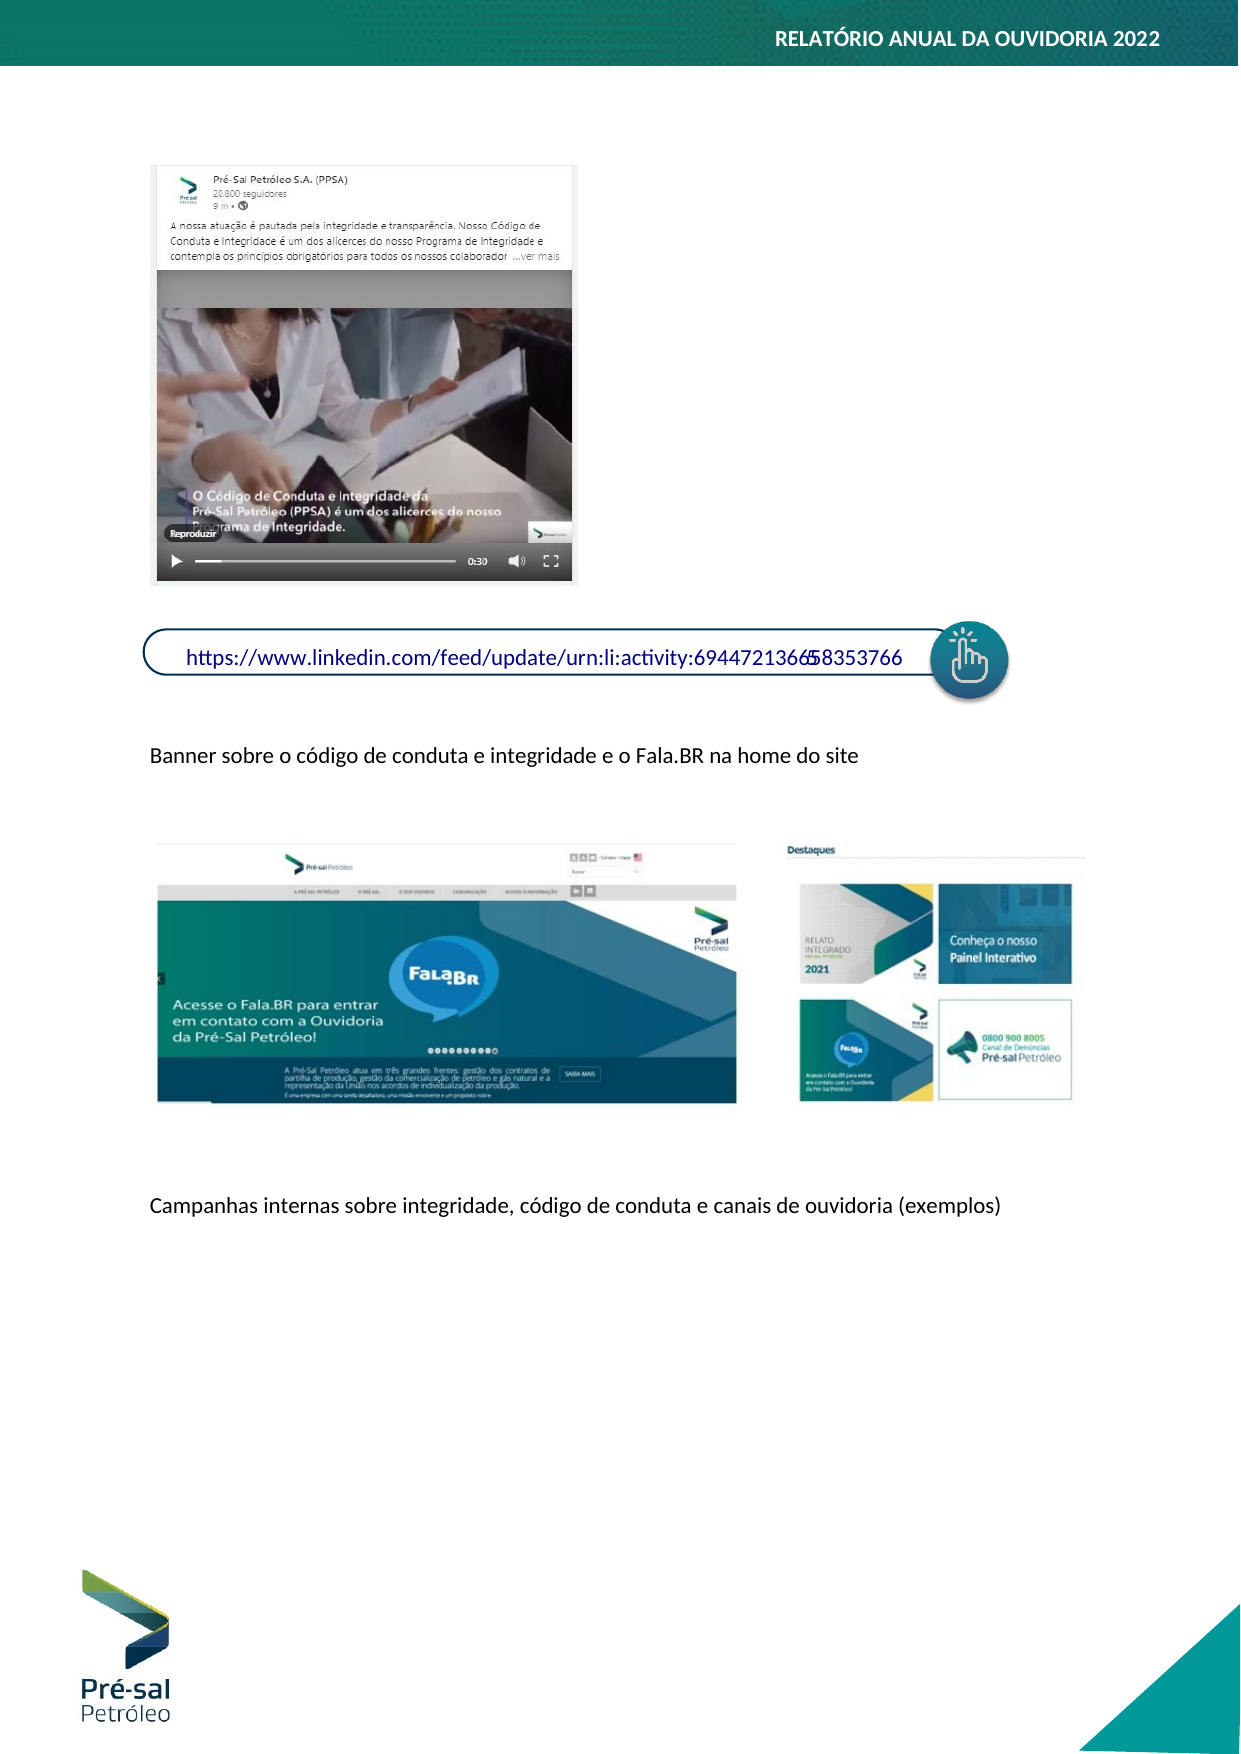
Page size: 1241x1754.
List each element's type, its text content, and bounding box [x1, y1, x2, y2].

text Banner sobre o código de conduta e integridade e o Fala.BR na home do site [149, 741, 1092, 769]
text Campanhas internas sobre integridade, código de conduta e canais de ouvidoria (exemplos) [149, 1191, 1092, 1219]
